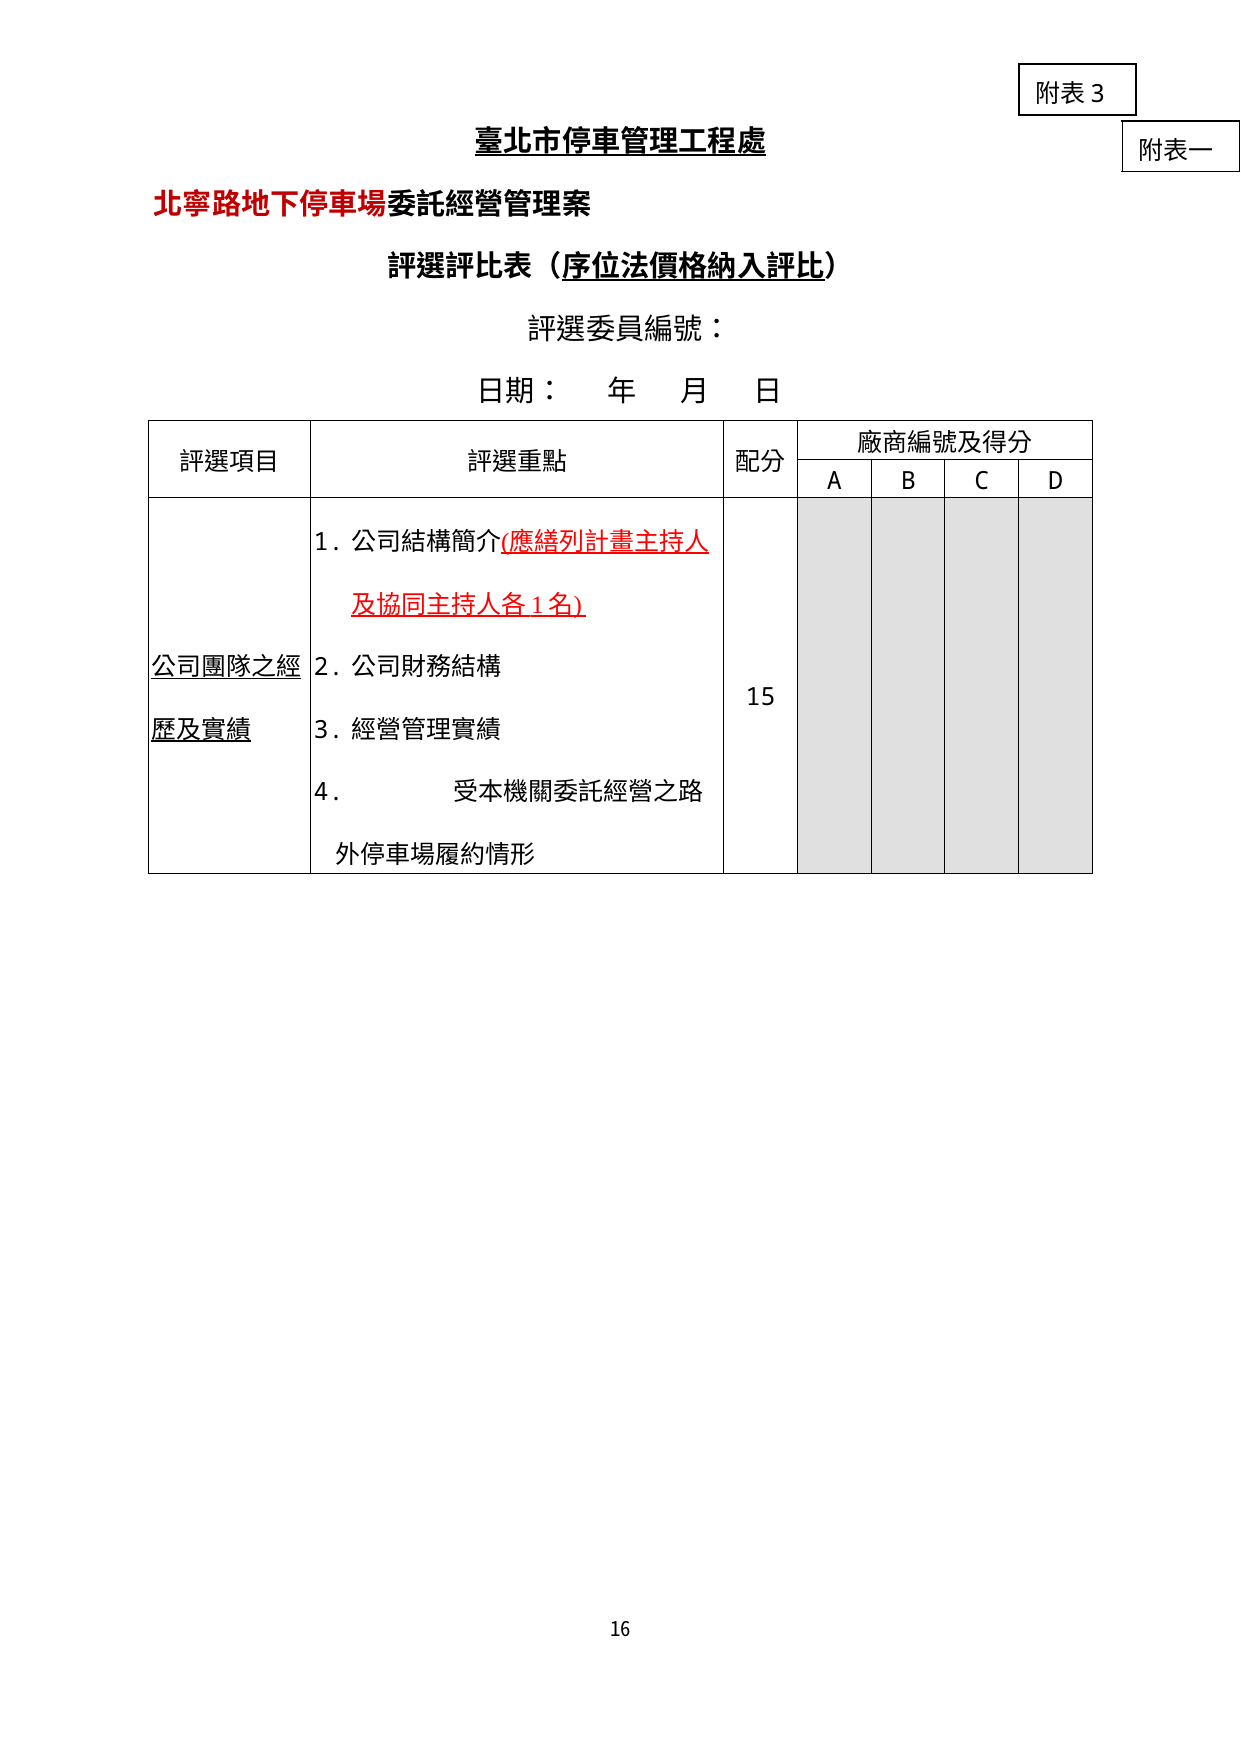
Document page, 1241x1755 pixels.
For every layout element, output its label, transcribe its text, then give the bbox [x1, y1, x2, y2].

text 附表3 [1035, 72, 1120, 107]
table_header 評選重點 [311, 421, 723, 497]
text 評選評比表（序位法價格納入評比） [118, 222, 1122, 285]
table_cell C [945, 460, 1018, 497]
table_cell D [1019, 460, 1092, 497]
table_header 廠商編號及得分 [798, 421, 1092, 458]
text 臺北市停車管理工程處 [118, 97, 1122, 171]
text 評選委員編號： 日期： 年 月 日 [137, 285, 1122, 410]
text [1123, 122, 1239, 171]
table_cell 公司團隊之經歷及實績 [149, 498, 310, 873]
table_header 配分 [724, 421, 797, 497]
table_cell [872, 498, 944, 873]
table_header 評選項目 [149, 421, 310, 497]
text 北寧路地下停車場委託經營管理案 [118, 160, 1122, 222]
table_cell 公司結構簡介(應繕列計畫主持人及協同主持人各1名) 公司財務結構 經營管理實績 受本機關委託經營之路外停車場履約情形 [311, 498, 723, 873]
table_cell [798, 498, 871, 873]
table_cell [1019, 498, 1092, 873]
table_cell [945, 498, 1018, 873]
table_cell 15 [724, 498, 797, 873]
text [1020, 65, 1135, 114]
table_cell A [798, 460, 871, 497]
table_cell B [872, 460, 944, 497]
text 附表一 [1138, 129, 1224, 163]
